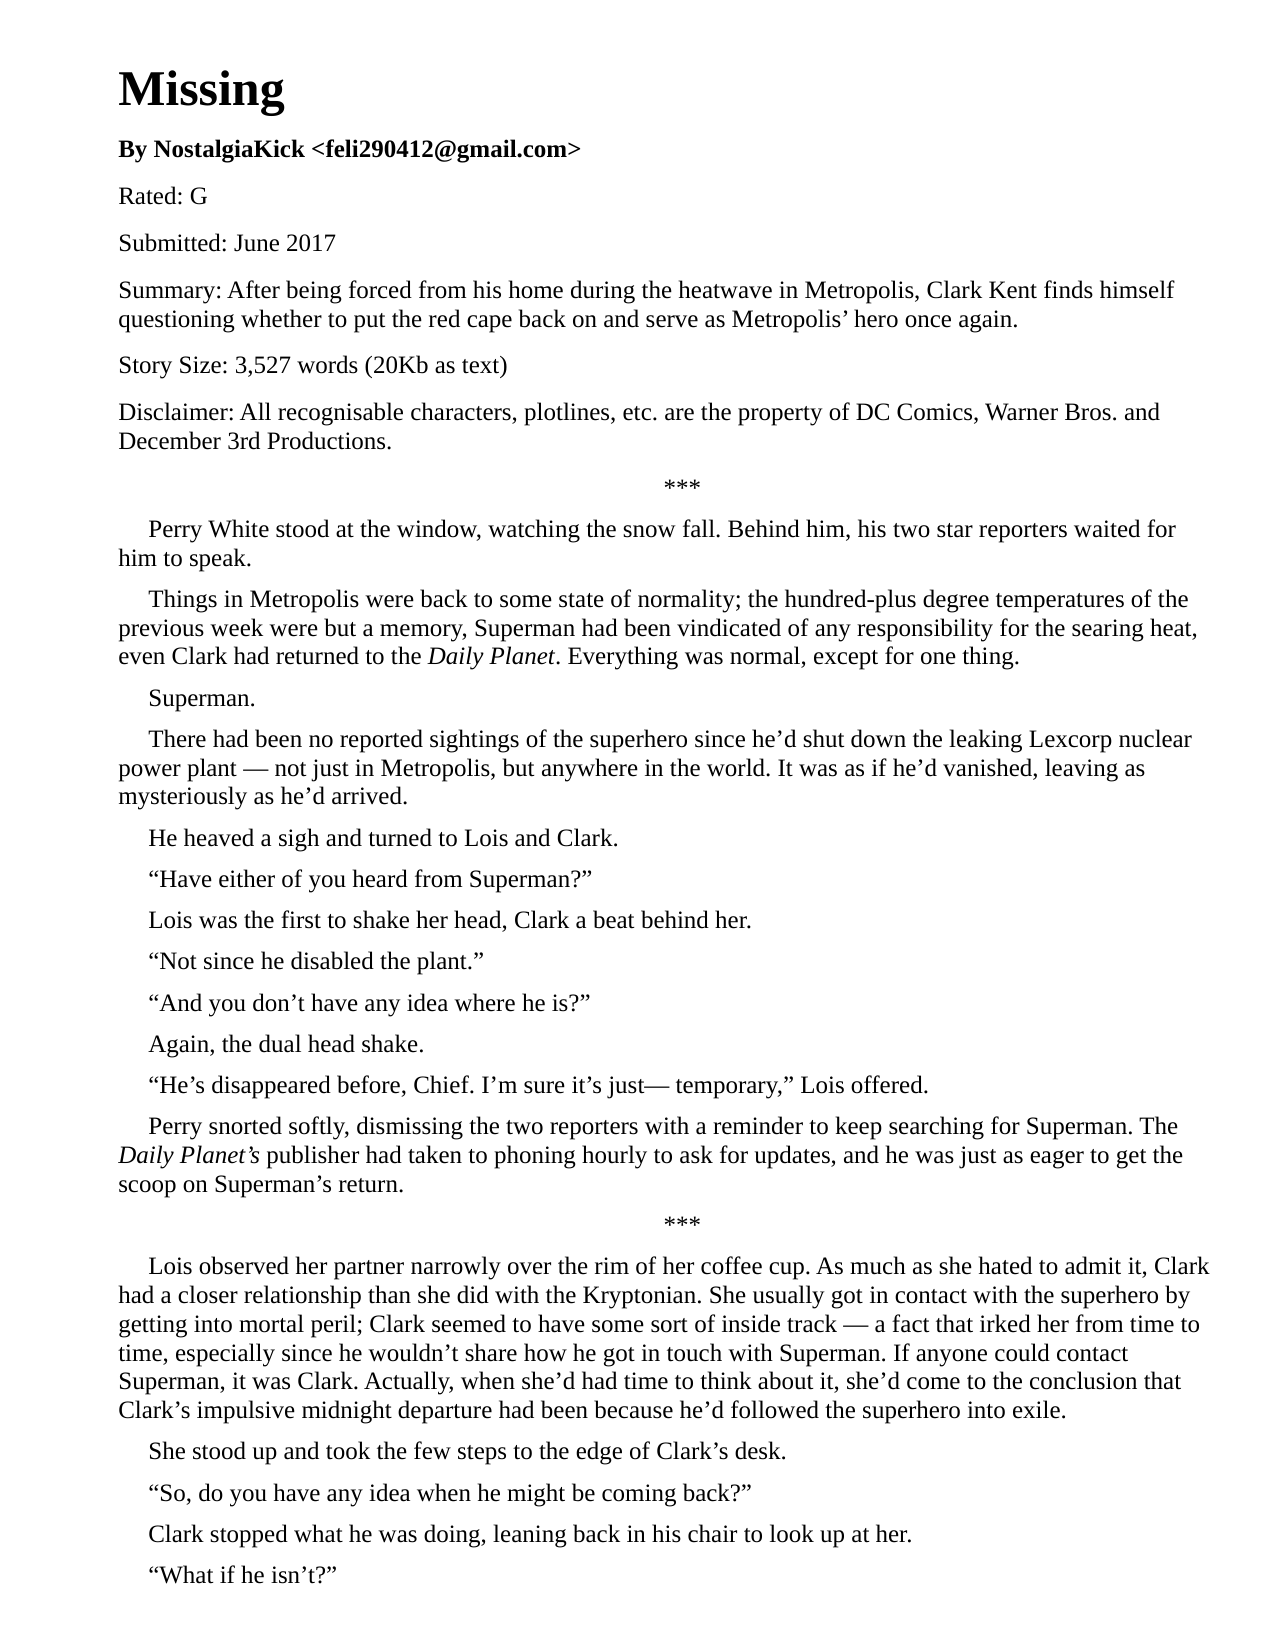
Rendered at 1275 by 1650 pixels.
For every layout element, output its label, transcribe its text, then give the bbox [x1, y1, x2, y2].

text Rated: G [118, 181, 1216, 210]
text There had been no reported sightings of the superhero since he’d shut down the leaking Lexcorp nuclear power plant — not just in Metropolis, but anywhere in the world. It was as if he’d vanished, leaving as mysteriously as he’d arrived. [118, 724, 1216, 810]
text “So, do you have any idea when he might be coming back?” [118, 1478, 1216, 1506]
text Summary: After being forced from his home during the heatwave in Metropolis, Clark Kent finds himself questioning whether to put the red cape back on and serve as Metropolis’ hero once again. [118, 275, 1216, 332]
text “What if he isn’t?” [118, 1560, 1216, 1589]
text “He’s disappeared before, Chief. I’m sure it’s just— temporary,” Lois offered. [118, 1070, 1216, 1099]
text Perry White stood at the window, watching the snow fall. Behind him, his two star reporters waited for him to speak. [118, 514, 1216, 571]
text “And you don’t have any idea where he is?” [118, 988, 1216, 1016]
text Story Size: 3,527 words (20Kb as text) [118, 350, 1216, 379]
text “Not since he disabled the plant.” [118, 946, 1216, 975]
text Clark stopped what he was doing, leaning back in his chair to look up at her. [118, 1519, 1216, 1548]
text Again, the dual head shake. [118, 1029, 1216, 1058]
text Things in Metropolis were back to some state of normality; the hundred-plus degree temperatures of the previous week were but a memory, Superman had been vindicated of any responsibility for the searing heat, even Clark had returned to the Daily Planet. Everything was normal, except for one thing. [118, 584, 1216, 670]
subtitle Missing [118, 59, 1216, 117]
text *** [118, 473, 1216, 501]
text Lois was the first to shake her head, Clark a beat behind her. [118, 905, 1216, 934]
text Disclaimer: All recognisable characters, plotlines, etc. are the property of DC Comics, Warner Bros. and December 3rd Productions. [118, 397, 1216, 455]
text Submitted: June 2017 [118, 228, 1216, 257]
text Lois observed her partner narrowly over the rim of her coffee cup. As much as she hated to admit it, Clark had a closer relationship than she did with the Kryptonian. She usually got in contact with the superhero by getting into mortal peril; Clark seemed to have some sort of inside track — a fact that irked her from time to time, especially since he wouldn’t share how he got in touch with Superman. If anyone could contact Superman, it was Clark. Actually, when she’d had time to think about it, she’d come to the conclusion that Clark’s impulsive midnight departure had been because he’d followed the superhero into exile. [118, 1251, 1216, 1424]
text Perry snorted softly, dismissing the two reporters with a reminder to keep searching for Superman. The Daily Planet’s publisher had taken to phoning hourly to ask for updates, and he was just as eager to get the scoop on Superman’s return. [118, 1111, 1216, 1198]
text She stood up and took the few steps to the edge of Clark’s desk. [118, 1436, 1216, 1465]
text *** [118, 1210, 1216, 1239]
text He heaved a sigh and turned to Lois and Clark. [118, 823, 1216, 851]
text Superman. [118, 683, 1216, 711]
text By NostalgiaKick <feli290412@gmail.com> [118, 134, 1216, 163]
text “Have either of you heard from Superman?” [118, 864, 1216, 893]
